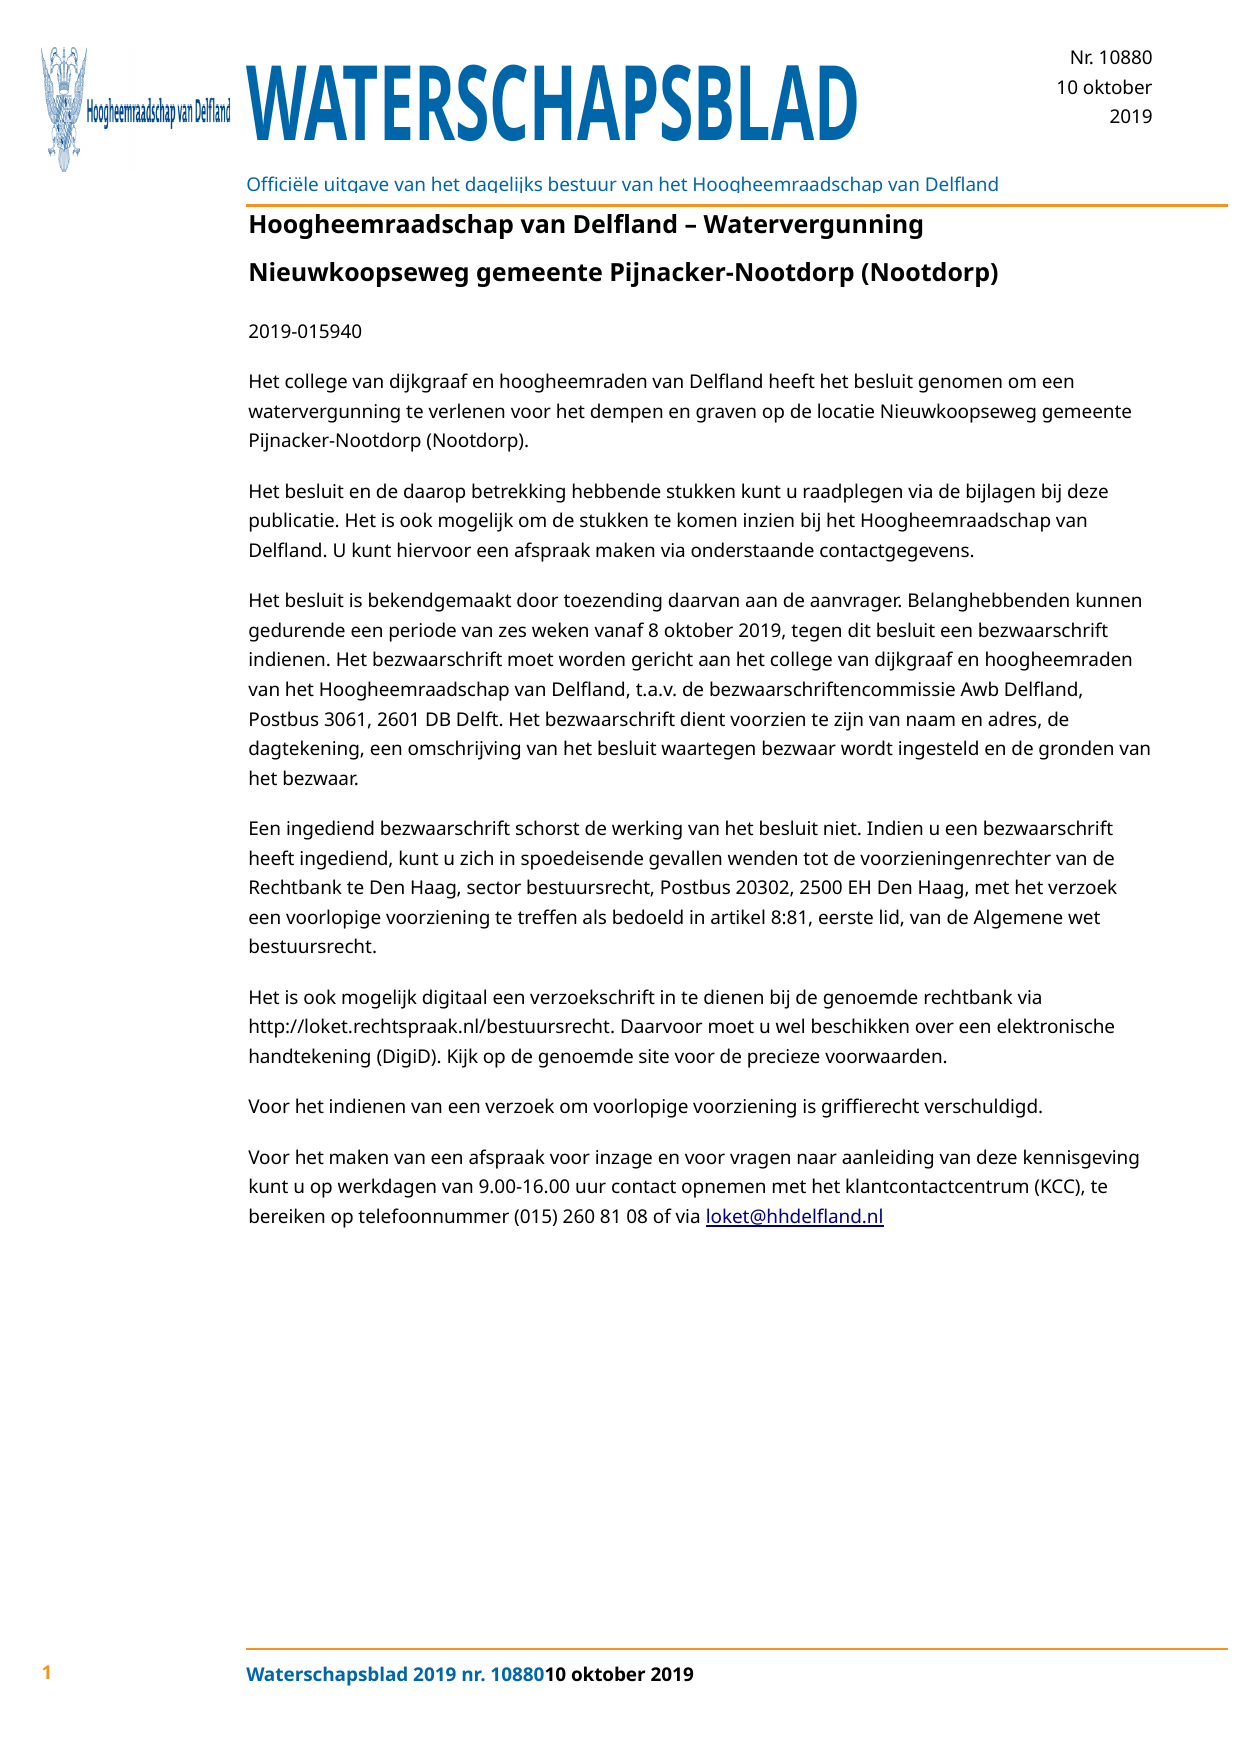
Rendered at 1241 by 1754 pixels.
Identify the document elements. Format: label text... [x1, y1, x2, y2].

text Het college van dijkgraaf en hoogheemraden van Delfland heeft het besluit genomen om een watervergunning te verlenen voor het dempen en graven op de locatie Nieuwkoopseweg gemeente Pijnacker-Nootdorp (Nootdorp). [248, 368, 1152, 453]
text Voor het indienen van een verzoek om voorlopige voorziening is griffierecht verschuldigd. [248, 1094, 1152, 1119]
text 2019-015940 [248, 318, 1152, 344]
text Voor het maken van een afspraak voor inzage en voor vragen naar aanleiding van deze kennisgeving kunt u op werkdagen van 9.00-16.00 uur contact opnemen met het klantcontactcentrum (KCC), te bereiken op telefoonnummer (015) 260 81 08 of via loket@hhdelfland.nl [248, 1144, 1152, 1229]
text Een ingediend bezwaarschrift schorst de werking van het besluit niet. Indien u een bezwaarschrift heeft ingediend, kunt u zich in spoedeisende gevallen wenden tot de voorzieningenrechter van de Rechtbank te Den Haag, sector bestuursrecht, Postbus 20302, 2500 EH Den Haag, met het verzoek een voorlopige voorziening te treffen als bedoeld in artikel 8:81, eerste lid, van de Algemene wet bestuursrecht. [248, 815, 1152, 959]
text Het besluit is bekendgemaakt door toezending daarvan aan de aanvrager. Belanghebbenden kunnen gedurende een periode van zes weken vanaf 8 oktober 2019, tegen dit besluit een bezwaarschrift indienen. Het bezwaarschrift moet worden gericht aan het college van dijkgraaf en hoogheemraden van het Hoogheemraadschap van Delfland, t.a.v. de bezwaarschriftencommissie Awb Delfland, Postbus 3061, 2601 DB Delft. Het bezwaarschrift dient voorzien te zijn van naam en adres, de dagtekening, een omschrijving van het besluit waartegen bezwaar wordt ingesteld en de gronden van het bezwaar. [248, 587, 1152, 791]
text Hoogheemraadschap van Delfland – Watervergunning Nieuwkoopseweg gemeente Pijnacker-Nootdorp (Nootdorp) [248, 207, 1152, 288]
text Het is ook mogelijk digitaal een verzoekschrift in te dienen bij de genoemde rechtbank via http://loket.rechtspraak.nl/bestuursrecht. Daarvoor moet u wel beschikken over een elektronische handtekening (DigiD). Kijk op de genoemde site voor de precieze voorwaarden. [248, 984, 1152, 1069]
text Het besluit en de daarop betrekking hebbende stukken kunt u raadplegen via de bijlagen bij deze publicatie. Het is ook mogelijk om de stukken te komen inzien bij het Hoogheemraadschap van Delfland. U kunt hiervoor een afspraak maken via onderstaande contactgegevens. [248, 478, 1152, 563]
picture [41, 47, 231, 172]
